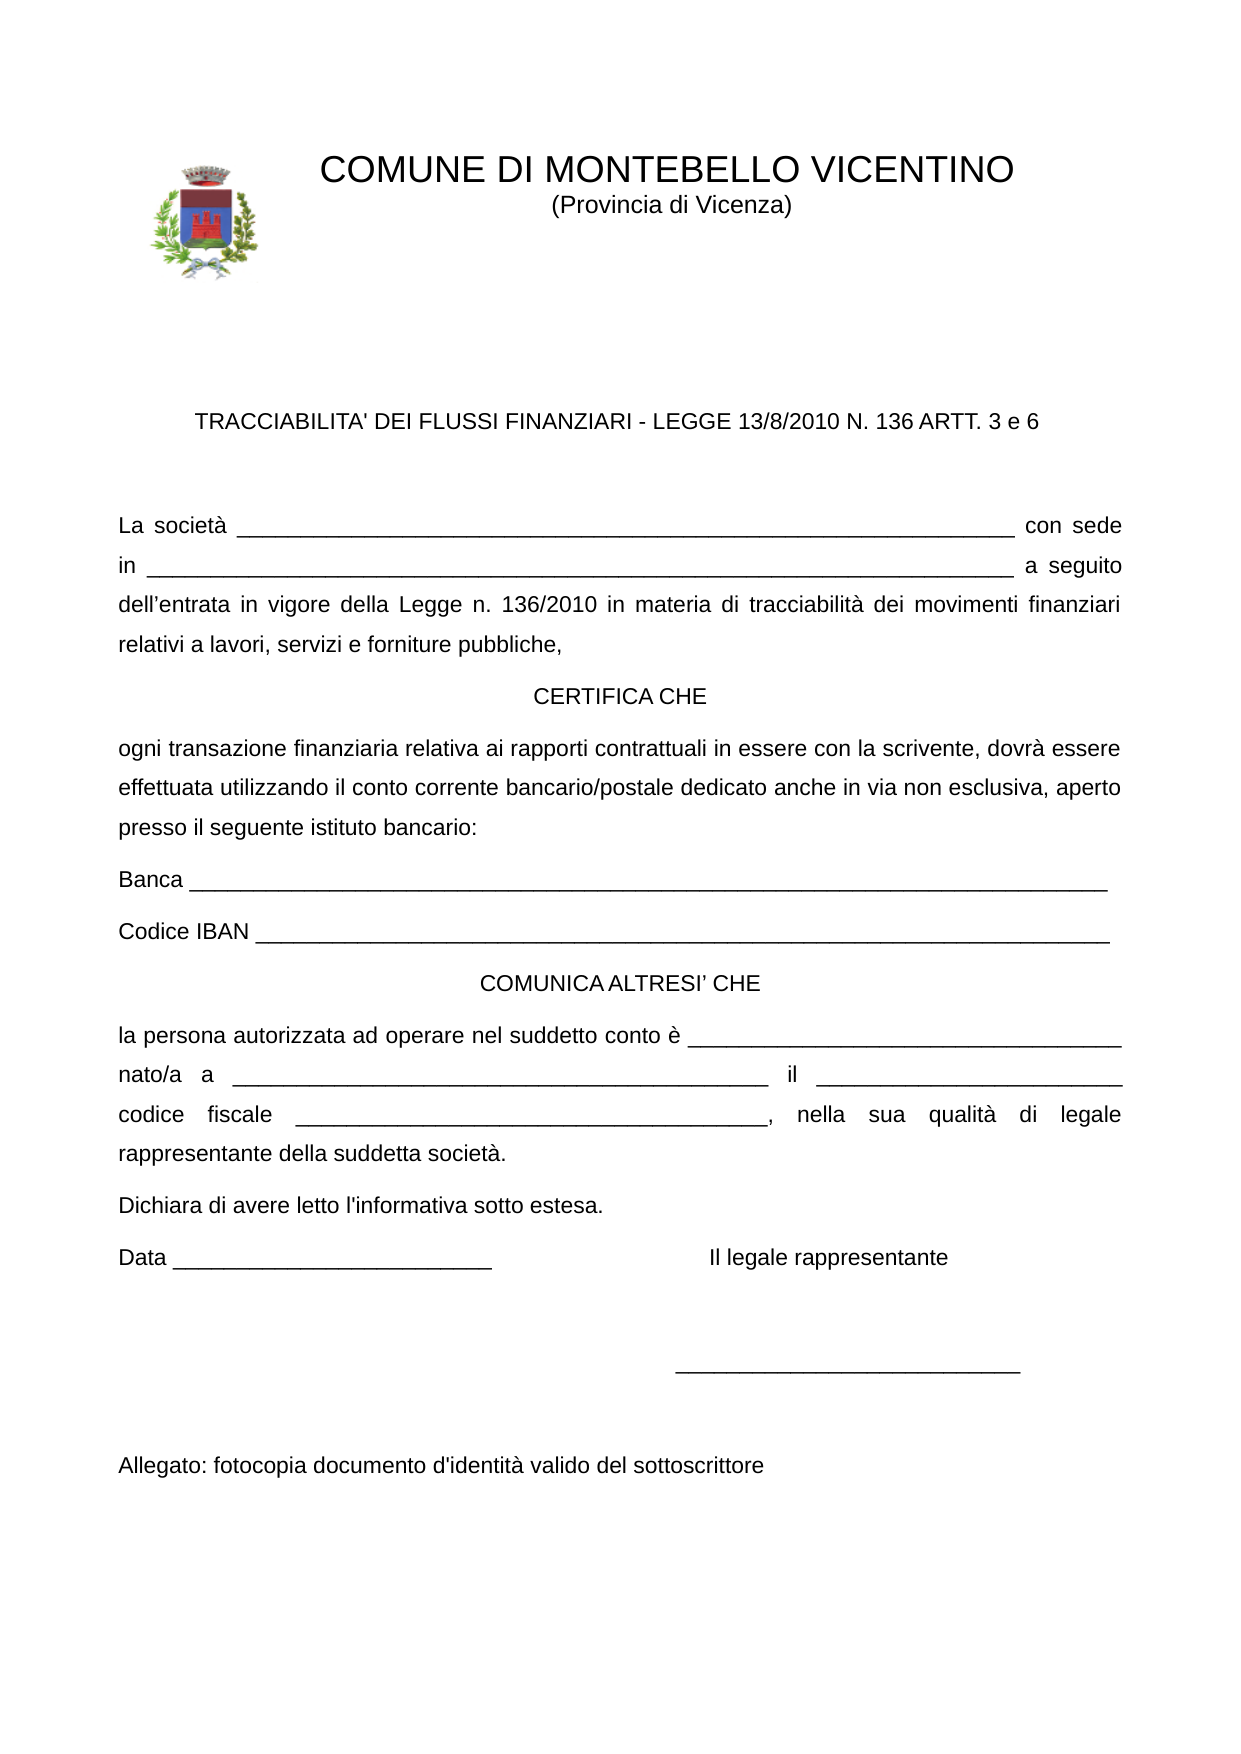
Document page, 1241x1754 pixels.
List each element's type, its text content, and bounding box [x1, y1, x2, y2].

text CERTIFICA CHE [118, 683, 1122, 709]
text La società _____________________________________________________________ con sede in ____________________________________________________________________ a seguito dell’entrata in vigore della Legge n. 136/2010 in materia di tracciabilità dei movimenti finanziari relativi a lavori, servizi e forniture pubbliche, [118, 512, 1122, 657]
table_header COMUNE DI MONTEBELLO VICENTINO (Provincia di Vicenza) [310, 147, 1034, 329]
text ___________________________ [118, 1348, 1122, 1374]
text ogni transazione finanziaria relativa ai rapporti contrattuali in essere con la scrivente, dovrà essere effettuata utilizzando il conto corrente bancario/postale dedicato anche in via non esclusiva, aperto presso il seguente istituto bancario: [118, 735, 1122, 840]
text Dichiara di avere letto l'informativa sotto estesa. [118, 1192, 1122, 1218]
text Banca ________________________________________________________________________ [118, 866, 1122, 892]
text TRACCIABILITA' DEI FLUSSI FINANZIARI - LEGGE 13/8/2010 N. 136 ARTT. 3 e 6 [118, 408, 1122, 435]
table_header [111, 147, 310, 329]
picture [147, 164, 261, 283]
text COMUNICA ALTRESI’ CHE [118, 969, 1122, 996]
text Allegato: fotocopia documento d'identità valido del sottoscrittore [118, 1452, 1122, 1478]
text Codice IBAN ___________________________________________________________________ [118, 918, 1122, 944]
text Data _________________________ Il legale rappresentante [118, 1244, 1122, 1270]
text la persona autorizzata ad operare nel suddetto conto è __________________________________ nato/a a __________________________________________ il ________________________ codice fiscale _____________________________________, nella sua qualità di legale rappresentante della suddetta società. [118, 1022, 1122, 1166]
